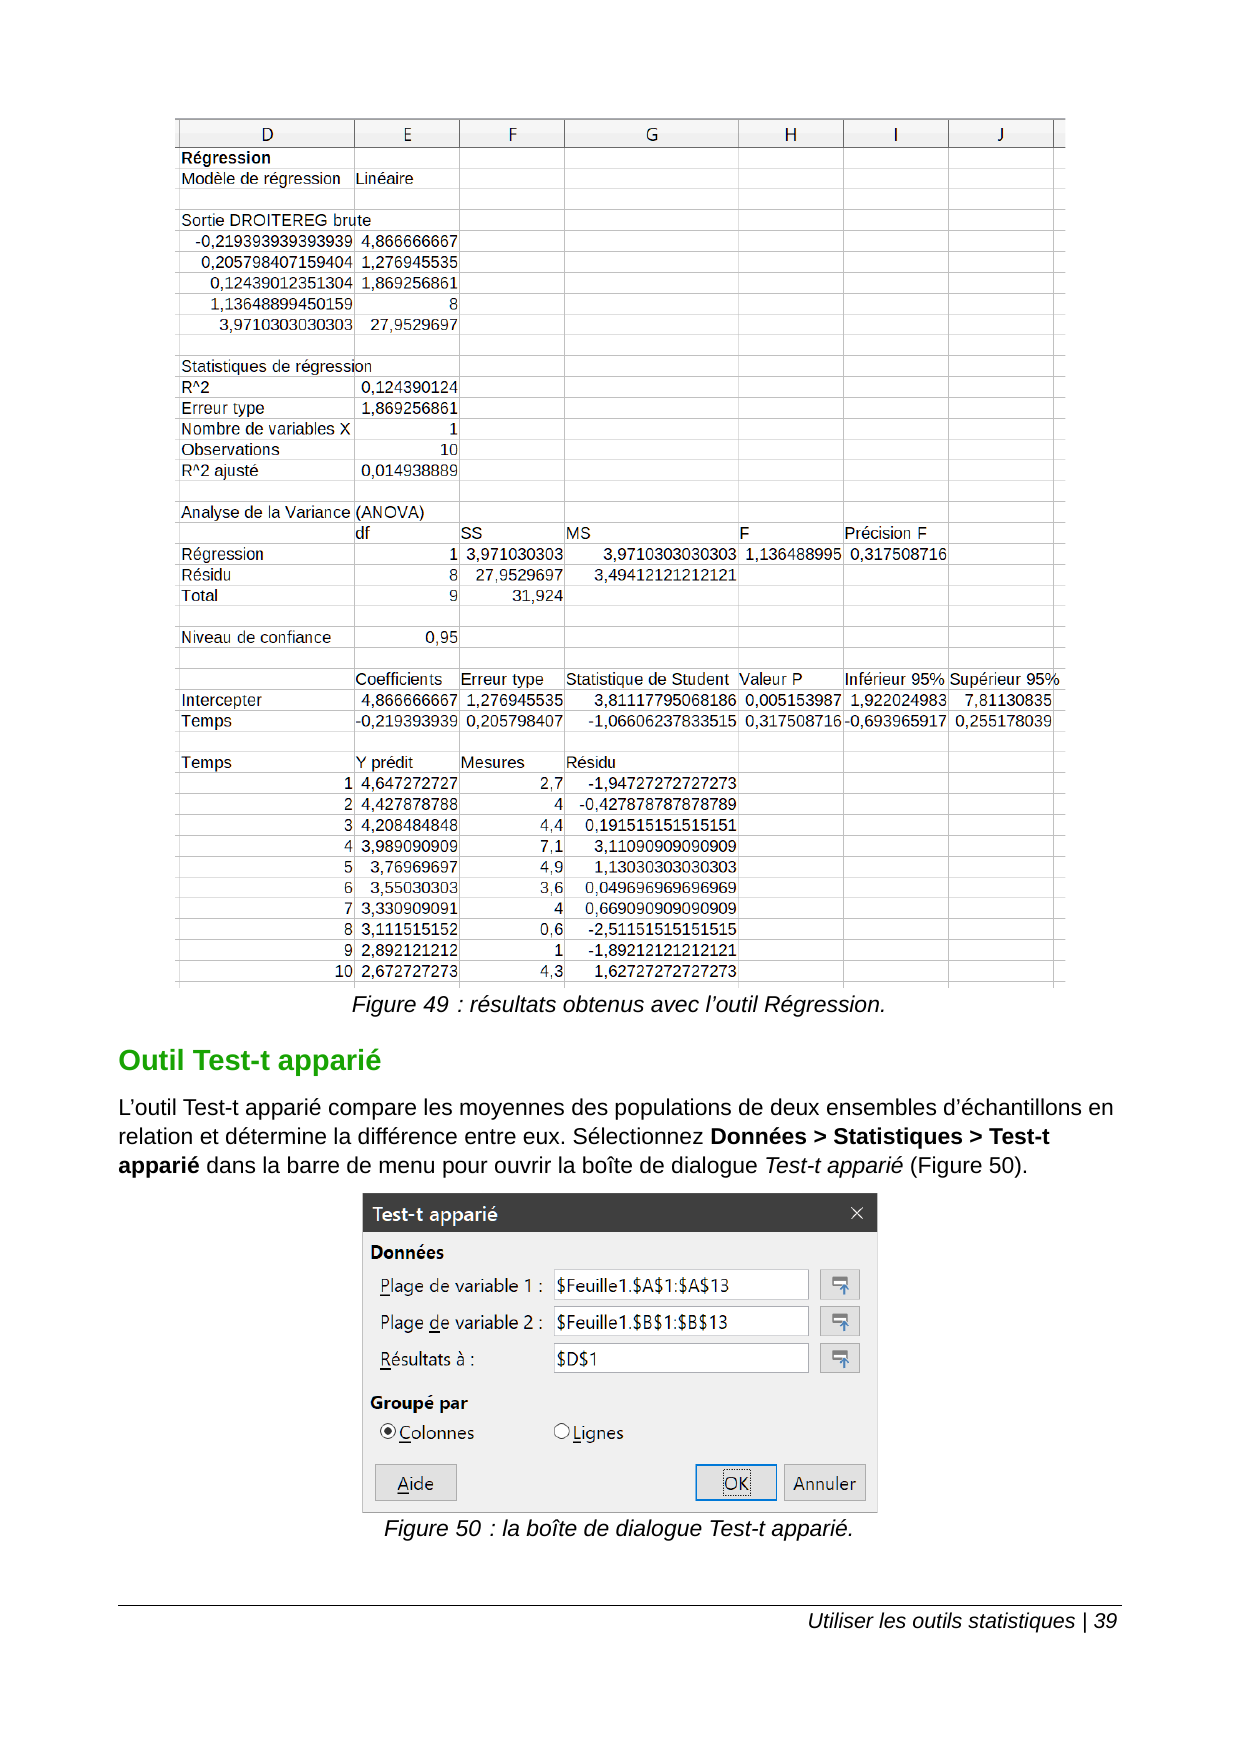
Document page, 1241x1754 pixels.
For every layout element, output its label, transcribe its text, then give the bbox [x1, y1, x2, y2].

picture [175, 118, 1066, 988]
subtitle Outil Test-t apparié [118, 1043, 1122, 1077]
text Figure 49 : résultats obtenus avec l’outil Régression. [118, 987, 1122, 1017]
text L’outil Test-t apparié compare les moyennes des populations de deux ensembles d’échantillons en relation et détermine la différence entre eux. Sélectionnez Données > Statistiques > Test-t apparié dans la barre de menu pour ouvrir la boîte de dialogue Test-t apparié (Figure 50). [118, 1091, 1122, 1179]
picture [362, 1193, 878, 1513]
text Figure 50 : la boîte de dialogue Test-t apparié. [118, 1512, 1122, 1542]
